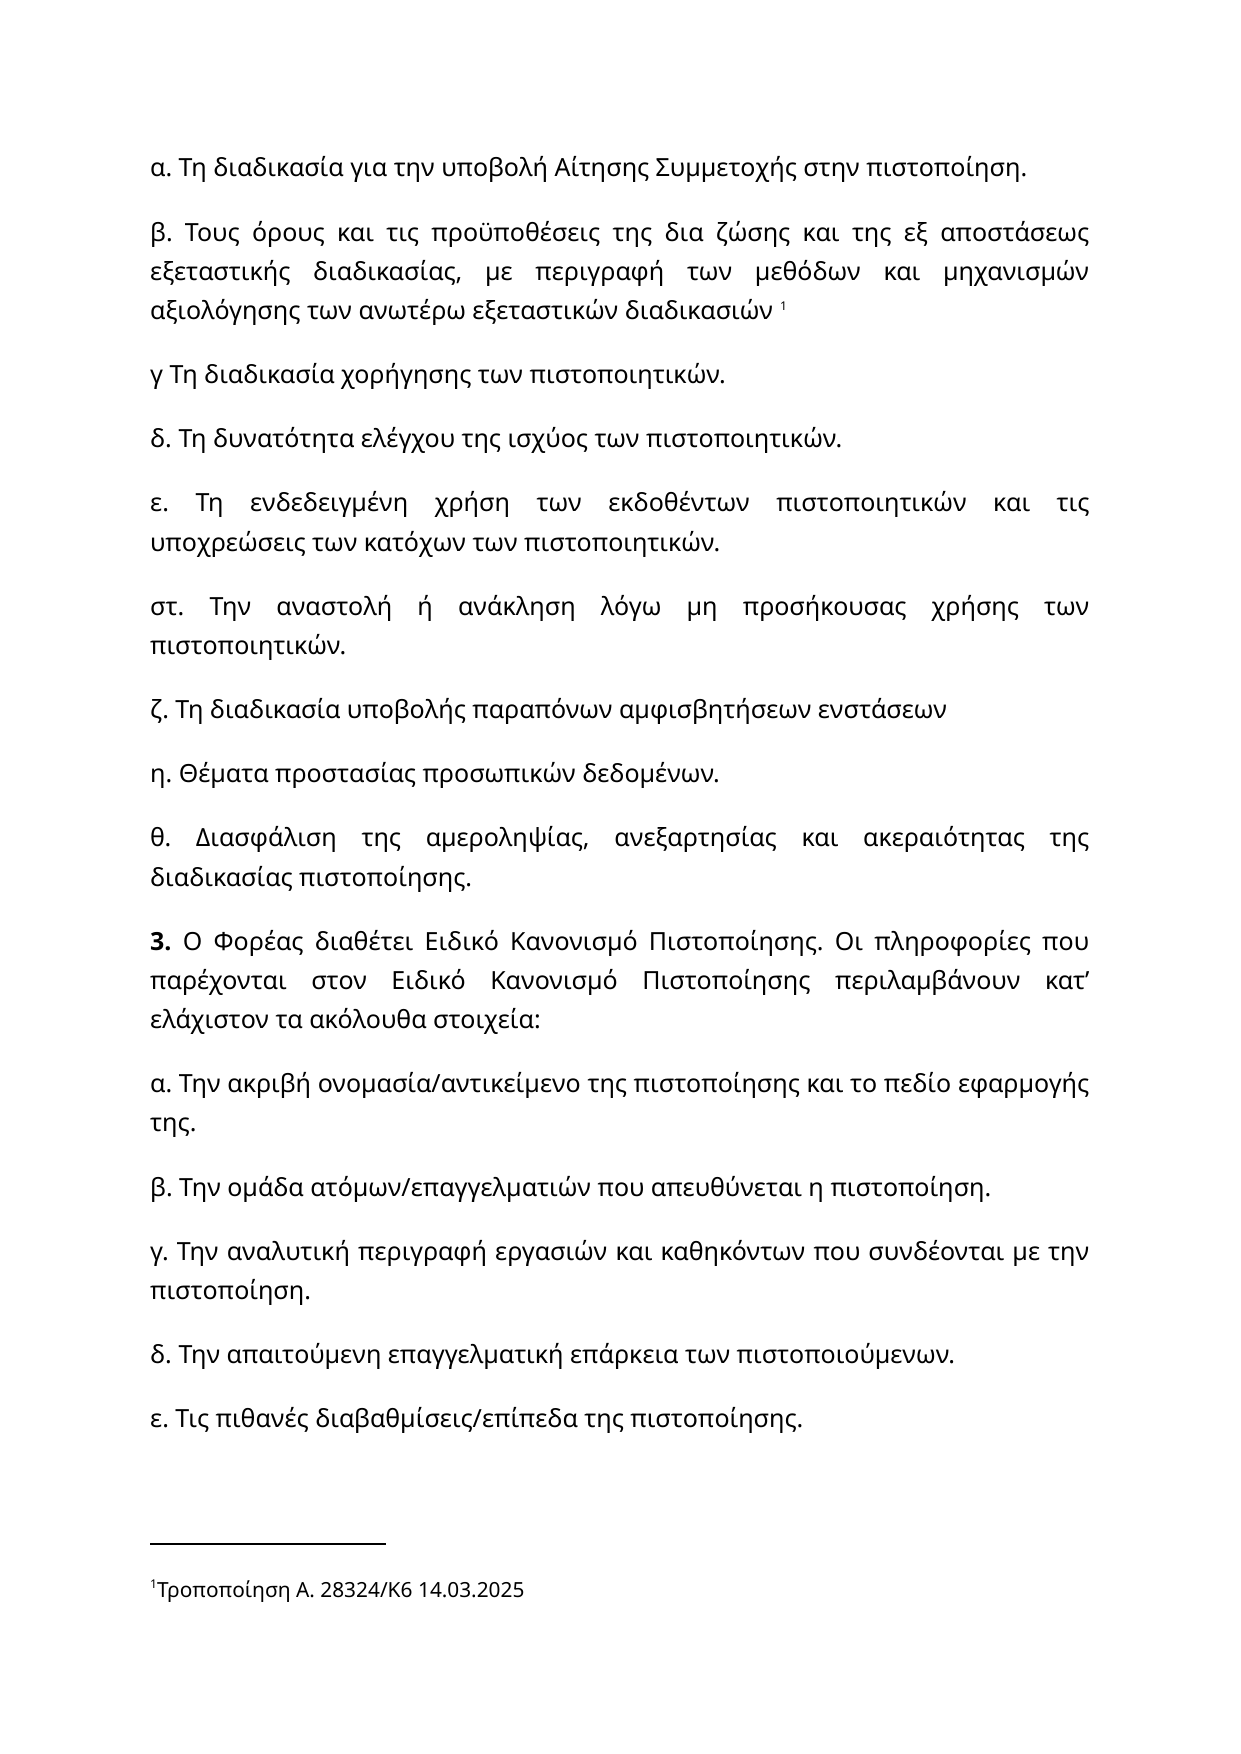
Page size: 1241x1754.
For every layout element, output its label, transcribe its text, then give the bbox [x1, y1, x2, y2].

text Τροποποίηση A. 28324/Κ6 14.03.2025 [150, 1576, 1090, 1604]
text δ. Την απαιτούμενη επαγγελματική επάρκεια των πιστοποιούμενων. [150, 1337, 1090, 1371]
text η. Θέματα προστασίας προσωπικών δεδομένων. [150, 756, 1090, 790]
text ε. Τις πιθανές διαβαθμίσεις/επίπεδα της πιστοποίησης. [150, 1401, 1090, 1435]
text δ. Τη δυνατότητα ελέγχου της ισχύος των πιστοποιητικών. [150, 421, 1090, 455]
text ε. Τη ενδεδειγμένη χρήση των εκδοθέντων πιστοποιητικών και τις υποχρεώσεις των κατόχων των πιστοποιητικών. [150, 485, 1090, 558]
text β. Τους όρους και τις προϋποθέσεις της δια ζώσης και της εξ αποστάσεως εξεταστικής διαδικασίας, με περιγραφή των μεθόδων και μηχανισμών αξιολόγησης των ανωτέρω εξεταστικών διαδικασιών [150, 214, 1090, 327]
text θ. Διασφάλιση της αμεροληψίας, ανεξαρτησίας και ακεραιότητας της διαδικασίας πιστοποίησης. [150, 820, 1090, 893]
text γ. Την αναλυτική περιγραφή εργασιών και καθηκόντων που συνδέονται με την πιστοποίηση. [150, 1233, 1090, 1307]
text α. Τη διαδικασία για την υποβολή Αίτησης Συμμετοχής στην πιστοποίηση. [150, 150, 1090, 184]
text β. Την ομάδα ατόμων/επαγγελματιών που απευθύνεται η πιστοποίηση. [150, 1169, 1090, 1203]
text στ. Την αναστολή ή ανάκληση λόγω μη προσήκουσας χρήσης των πιστοποιητικών. [150, 588, 1090, 662]
text 3. Ο Φορέας διαθέτει Ειδικό Κανονισμό Πιστοποίησης. Οι πληροφορίες που παρέχονται στον Ειδικό Κανονισμό Πιστοποίησης περιλαμβάνουν κατ’ ελάχιστον τα ακόλουθα στοιχεία: [150, 923, 1090, 1036]
text ζ. Τη διαδικασία υποβολής παραπόνων αμφισβητήσεων ενστάσεων [150, 692, 1090, 726]
text γ Τη διαδικασία χορήγησης των πιστοποιητικών. [150, 357, 1090, 391]
text α. Την ακριβή ονομασία/αντικείμενο της πιστοποίησης και το πεδίο εφαρμογής της. [150, 1066, 1090, 1139]
